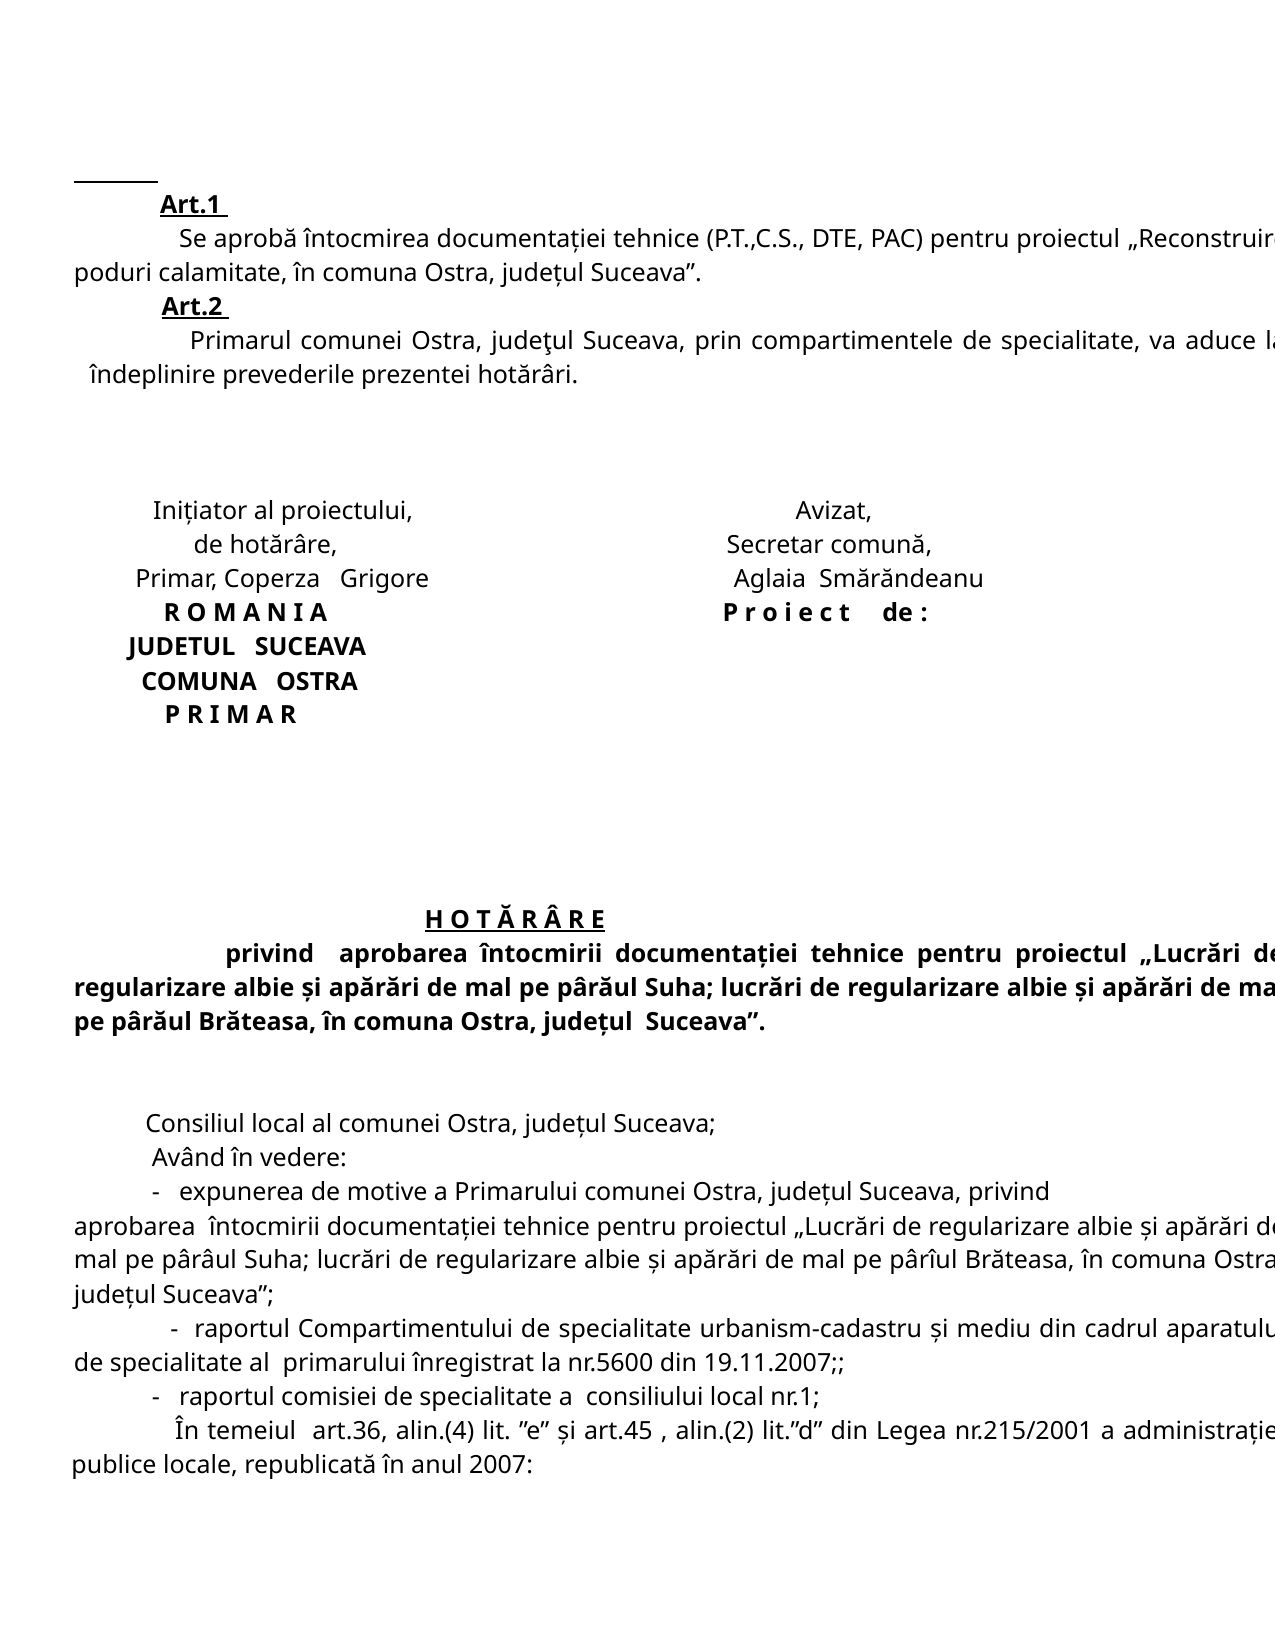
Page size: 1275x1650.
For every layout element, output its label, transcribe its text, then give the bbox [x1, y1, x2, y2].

subtitle R O M A N I A P r o i e c t de : [44, 595, 1275, 629]
text Se aprobă întocmirea documentaţiei tehnice (P.T.,C.S., DTE, PAC) pentru proiectul „Reconstruire poduri calamitate, în comuna Ostra, judeţul Suceava”. [74, 220, 1275, 288]
text privind aprobarea întocmirii documentaţiei tehnice pentru proiectul „Lucrări de regularizare albie şi apărări de mal pe pârăul Suha; lucrări de regularizare albie şi apărări de mal pe pârăul Brăteasa, în comuna Ostra, judeţul Suceava”. [74, 936, 1275, 1038]
text de hotărâre, Secretar comună, [44, 527, 1246, 561]
text Primarul comunei Ostra, judeţul Suceava, prin compartimentele de specialitate, va aduce la îndeplinire prevederile prezentei hotărâri. [90, 322, 1275, 391]
text Consiliul local al comunei Ostra, judeţul Suceava; [74, 1106, 1275, 1140]
subtitle COMUNA OSTRA [109, 663, 1275, 697]
text Primar, Coperza Grigore Aglaia Smărăndeanu [44, 561, 1275, 595]
text - raportul comisiei de specialitate a consiliului local nr.1; [74, 1378, 1275, 1412]
text H O T Ă R Â R E [74, 902, 1275, 936]
text În temeiul art.36, alin.(4) lit. ”e” şi art.45 , alin.(2) lit.”d” din Legea nr.215/2001 a administraţiei publice locale, republicată în anul 2007: [71, 1412, 1275, 1481]
subtitle Art.1 [88, 186, 1275, 220]
text - expunerea de motive a Primarului comunei Ostra, judeţul Suceava, privind [74, 1174, 1275, 1208]
text aprobarea întocmirii documentaţiei tehnice pentru proiectul „Lucrări de regularizare albie şi apărări de mal pe pârâul Suha; lucrări de regularizare albie şi apărări de mal pe pârîul Brăteasa, în comuna Ostra, judeţul Suceava”; [74, 1208, 1275, 1310]
text - raportul Compartimentului de specialitate urbanism-cadastru şi mediu din cadrul aparatului de specialitate al primarului înregistrat la nr.5600 din 19.11.2007;; [74, 1310, 1275, 1378]
text Art.2 [90, 288, 1275, 322]
text Iniţiator al proiectului, Avizat, [44, 493, 1246, 527]
text Având în vedere: [74, 1140, 1275, 1174]
text P R I M A R [74, 697, 1275, 731]
subtitle JUDETUL SUCEAVA [109, 629, 1275, 663]
